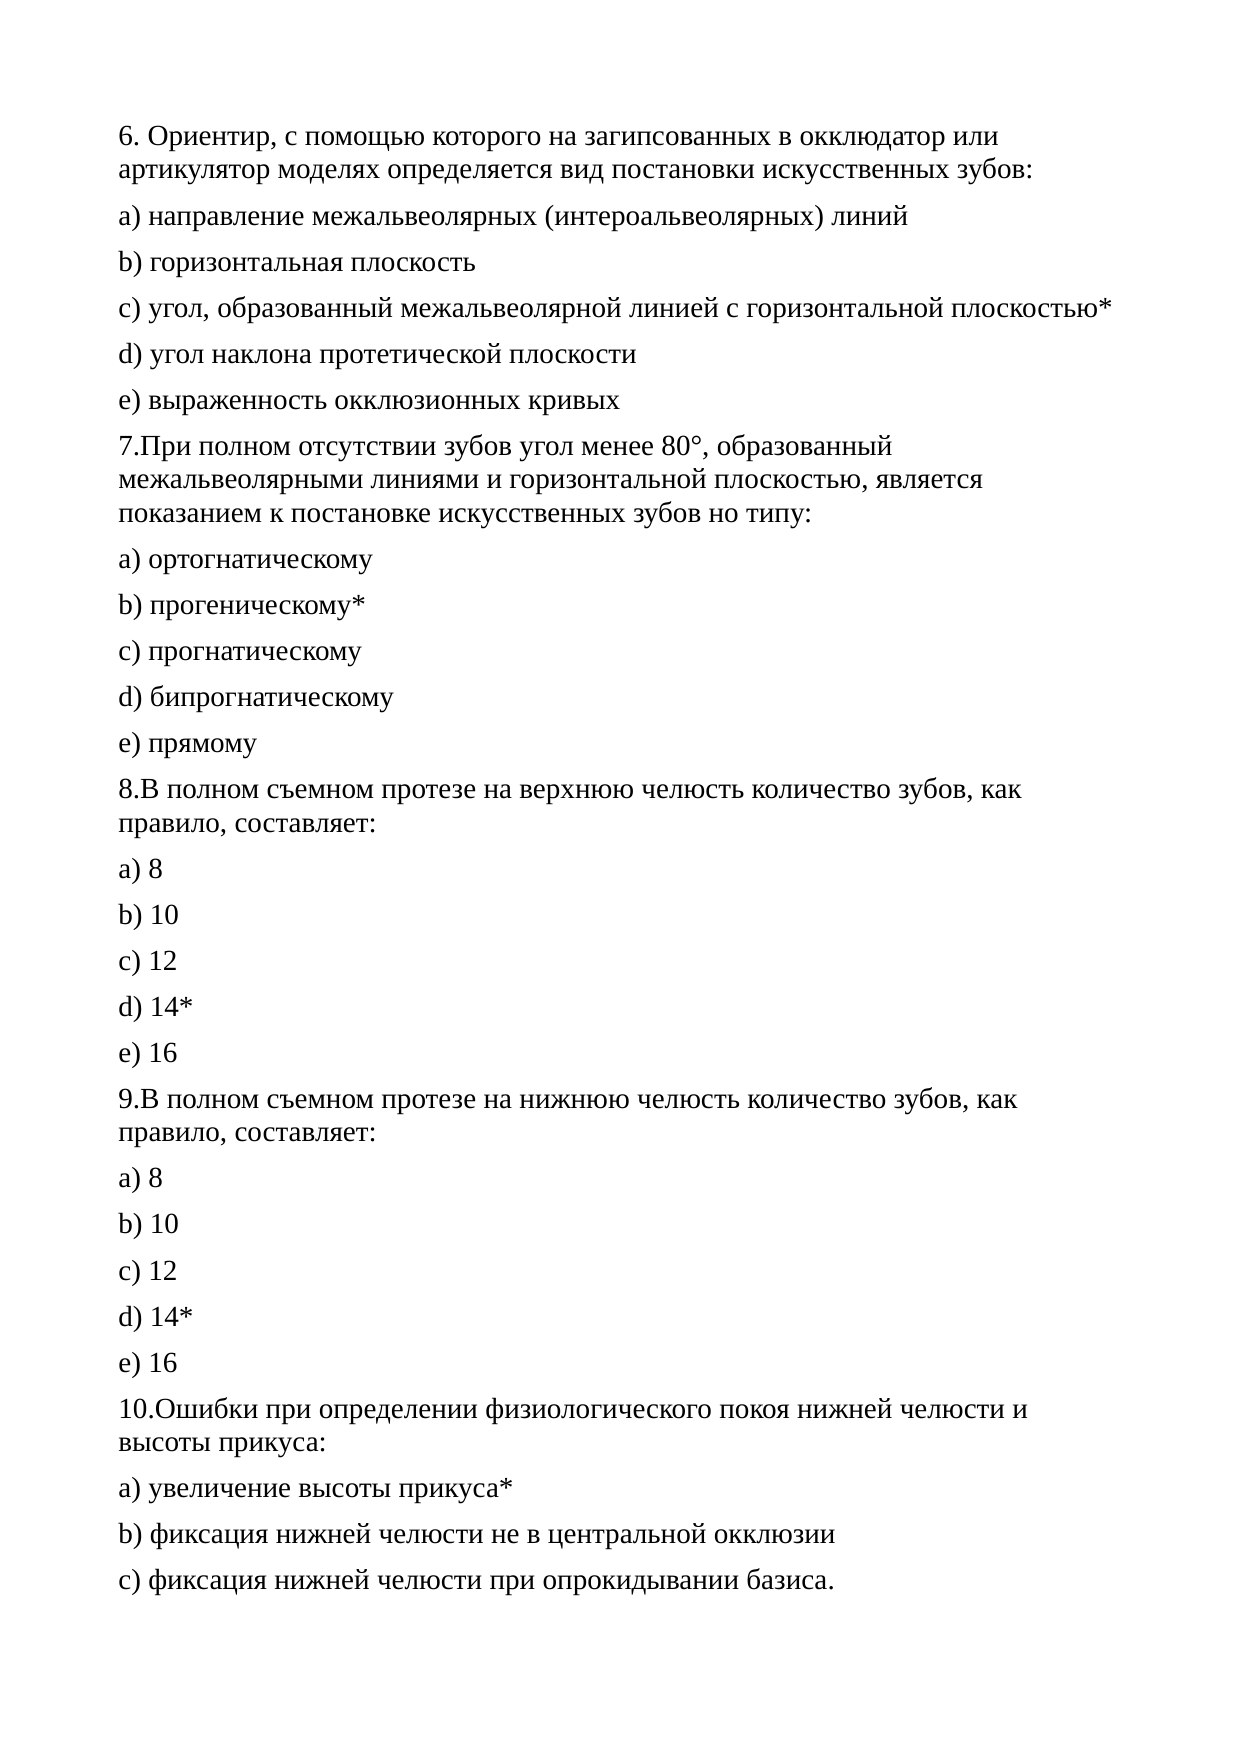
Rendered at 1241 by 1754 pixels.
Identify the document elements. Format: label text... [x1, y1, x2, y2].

text a) направление межальвеолярных (интероальвеолярных) линий [118, 198, 1122, 231]
text 6. Ориентир, с помощью которого на загипсованных в окклюдатор или артикулятор моделях определяется вид постановки искусственных зубов: [118, 118, 1122, 185]
text a) 8 [118, 851, 1122, 884]
text c) 12 [118, 1253, 1122, 1286]
text 8.В полном съемном протезе на верхнюю челюсть количество зубов, как правило, составляет: [118, 771, 1122, 838]
text b) фиксация нижней челюсти не в центральной окклюзии [118, 1516, 1122, 1550]
text c) фиксация нижней челюсти при опрокидывании базиса. [118, 1562, 1122, 1596]
text d) 14* [118, 1299, 1122, 1332]
text 7.При полном отсутствии зубов угол менее 80°, образованный межальвеолярными линиями и горизонтальной плоскостью, является показанием к постановке искусственных зубов но типу: [118, 428, 1122, 528]
text b) 10 [118, 1207, 1122, 1240]
text d) бипрогнатическому [118, 679, 1122, 713]
text e) прямому [118, 725, 1122, 759]
text b) горизонтальная плоскость [118, 244, 1122, 277]
text a) ортогнатическому [118, 541, 1122, 574]
text e) 16 [118, 1345, 1122, 1378]
text c) прогнатическому [118, 633, 1122, 667]
text a) 8 [118, 1161, 1122, 1194]
text c) 12 [118, 943, 1122, 976]
text b) прогеническому* [118, 587, 1122, 621]
text d) угол наклона протетической плоскости [118, 336, 1122, 369]
text d) 14* [118, 989, 1122, 1022]
text 9.В полном съемном протезе на нижнюю челюсть количество зубов, как правило, составляет: [118, 1081, 1122, 1148]
text 10.Ошибки при определении физиологического покоя нижней челюсти и высоты прикуса: [118, 1391, 1122, 1458]
text c) угол, образованный межальвеолярной линией с горизонтальной плоскостью* [118, 290, 1122, 323]
text b) 10 [118, 897, 1122, 930]
text e) выраженность окклюзионных кривых [118, 382, 1122, 415]
text a) увеличение высоты прикуса* [118, 1470, 1122, 1504]
text e) 16 [118, 1035, 1122, 1068]
